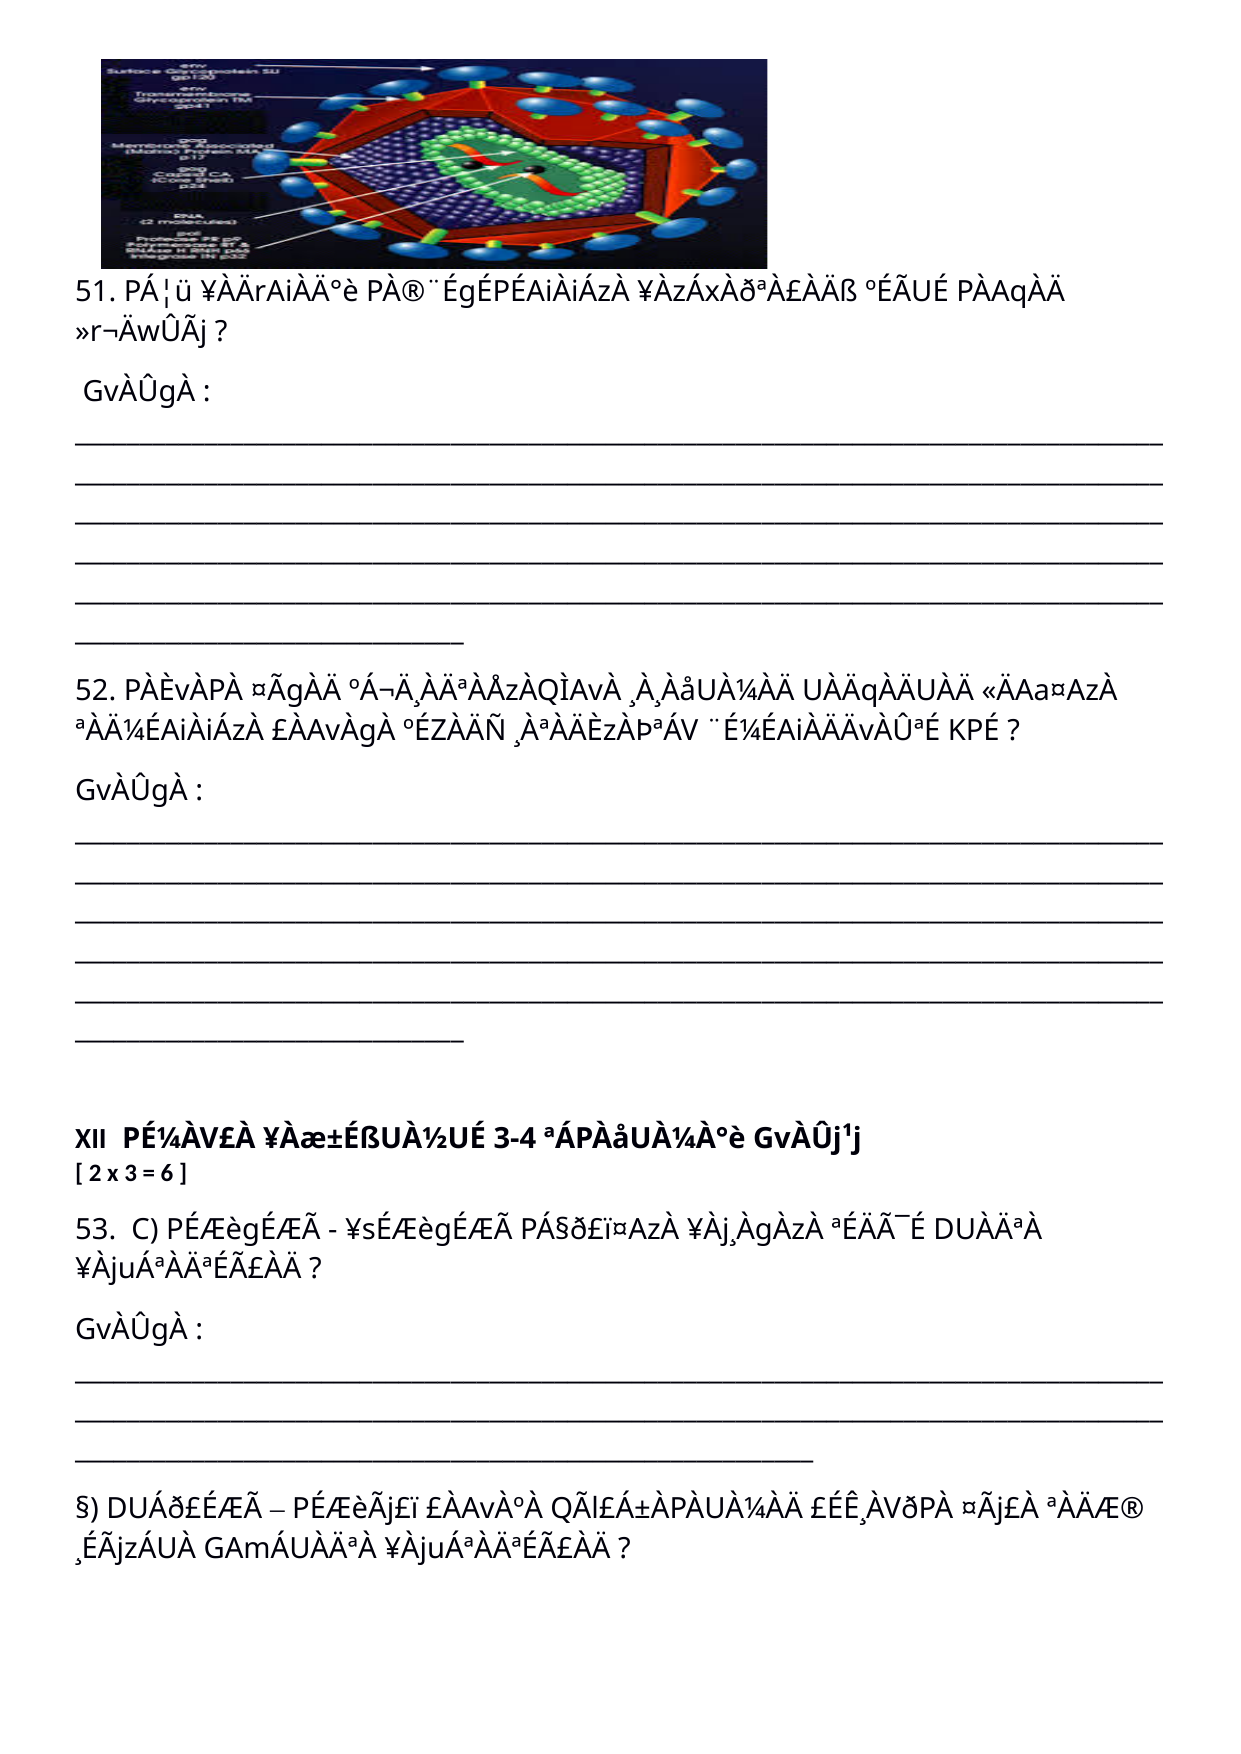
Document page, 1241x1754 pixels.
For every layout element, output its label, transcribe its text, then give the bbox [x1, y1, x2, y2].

text XII PÉ¼ÀV£À ¥Àæ±ÉßUÀ½UÉ 3-4 ªÁPÀåUÀ¼À°è GvÀÛj¹j [ 2 x 3 = 6 ] [75, 1117, 1165, 1187]
text §) DUÁð£ÉÆÃ – PÉÆèÃj£ï £ÀAvÀºÀ QÃl£Á±ÀPÀUÀ¼ÀÄ £ÉÊ¸ÀVðPÀ ¤Ãj£À ªÀÄÆ® ¸ÉÃjzÁUÀ GAmÁUÀÄªÀ ¥ÀjuÁªÀÄªÉÃ£ÀÄ ? [75, 1488, 1165, 1567]
text GvÀÛgÀ : __________________________________________________________________________________________________________________________________________________________________________________________________________________________________________________________________________________________________________________________________________________________________________________________________________________________________________________________________ [75, 371, 1165, 648]
text 51. PÁ¦ü ¥ÀÄrAiÀÄ°è PÀ®¨ÉgÉPÉAiÀiÁzÀ ¥ÀzÁxÀðªÀ£ÀÄß ºÉÃUÉ PÀAqÀÄ »r¬ÄwÛÃj ? [75, 270, 1165, 350]
text 52. PÀÈvÀPÀ ¤ÃgÀÄ ºÁ¬Ä¸ÀÄªÀÅzÀQÌAvÀ ¸À¸ÀåUÀ¼ÀÄ UÀÄqÀÄUÀÄ «ÄAa¤AzÀ ªÀÄ¼ÉAiÀiÁzÀ £ÀAvÀgÀ ºÉZÀÄÑ ¸ÀªÀÄÈzÀÞªÁV ¨É¼ÉAiÀÄÄvÀÛªÉ KPÉ ? [75, 669, 1165, 749]
picture [101, 59, 768, 269]
text 53. C) PÉÆègÉÆÃ - ¥sÉÆègÉÆÃ PÁ§ð£ï¤AzÀ ¥Àj¸ÀgÀzÀ ªÉÄÃ¯É DUÀÄªÀ ¥ÀjuÁªÀÄªÉÃ£ÀÄ ? [75, 1208, 1165, 1287]
text GvÀÛgÀ : __________________________________________________________________________________________________________________________________________________________________________________________________________________________________________________________________________________________________________________________________________________________________________________________________________________________________________________________________ [75, 769, 1165, 1047]
text GvÀÛgÀ : _________________________________________________________________________________________________________________________________________________________________________________________________________________________________ [75, 1308, 1165, 1467]
